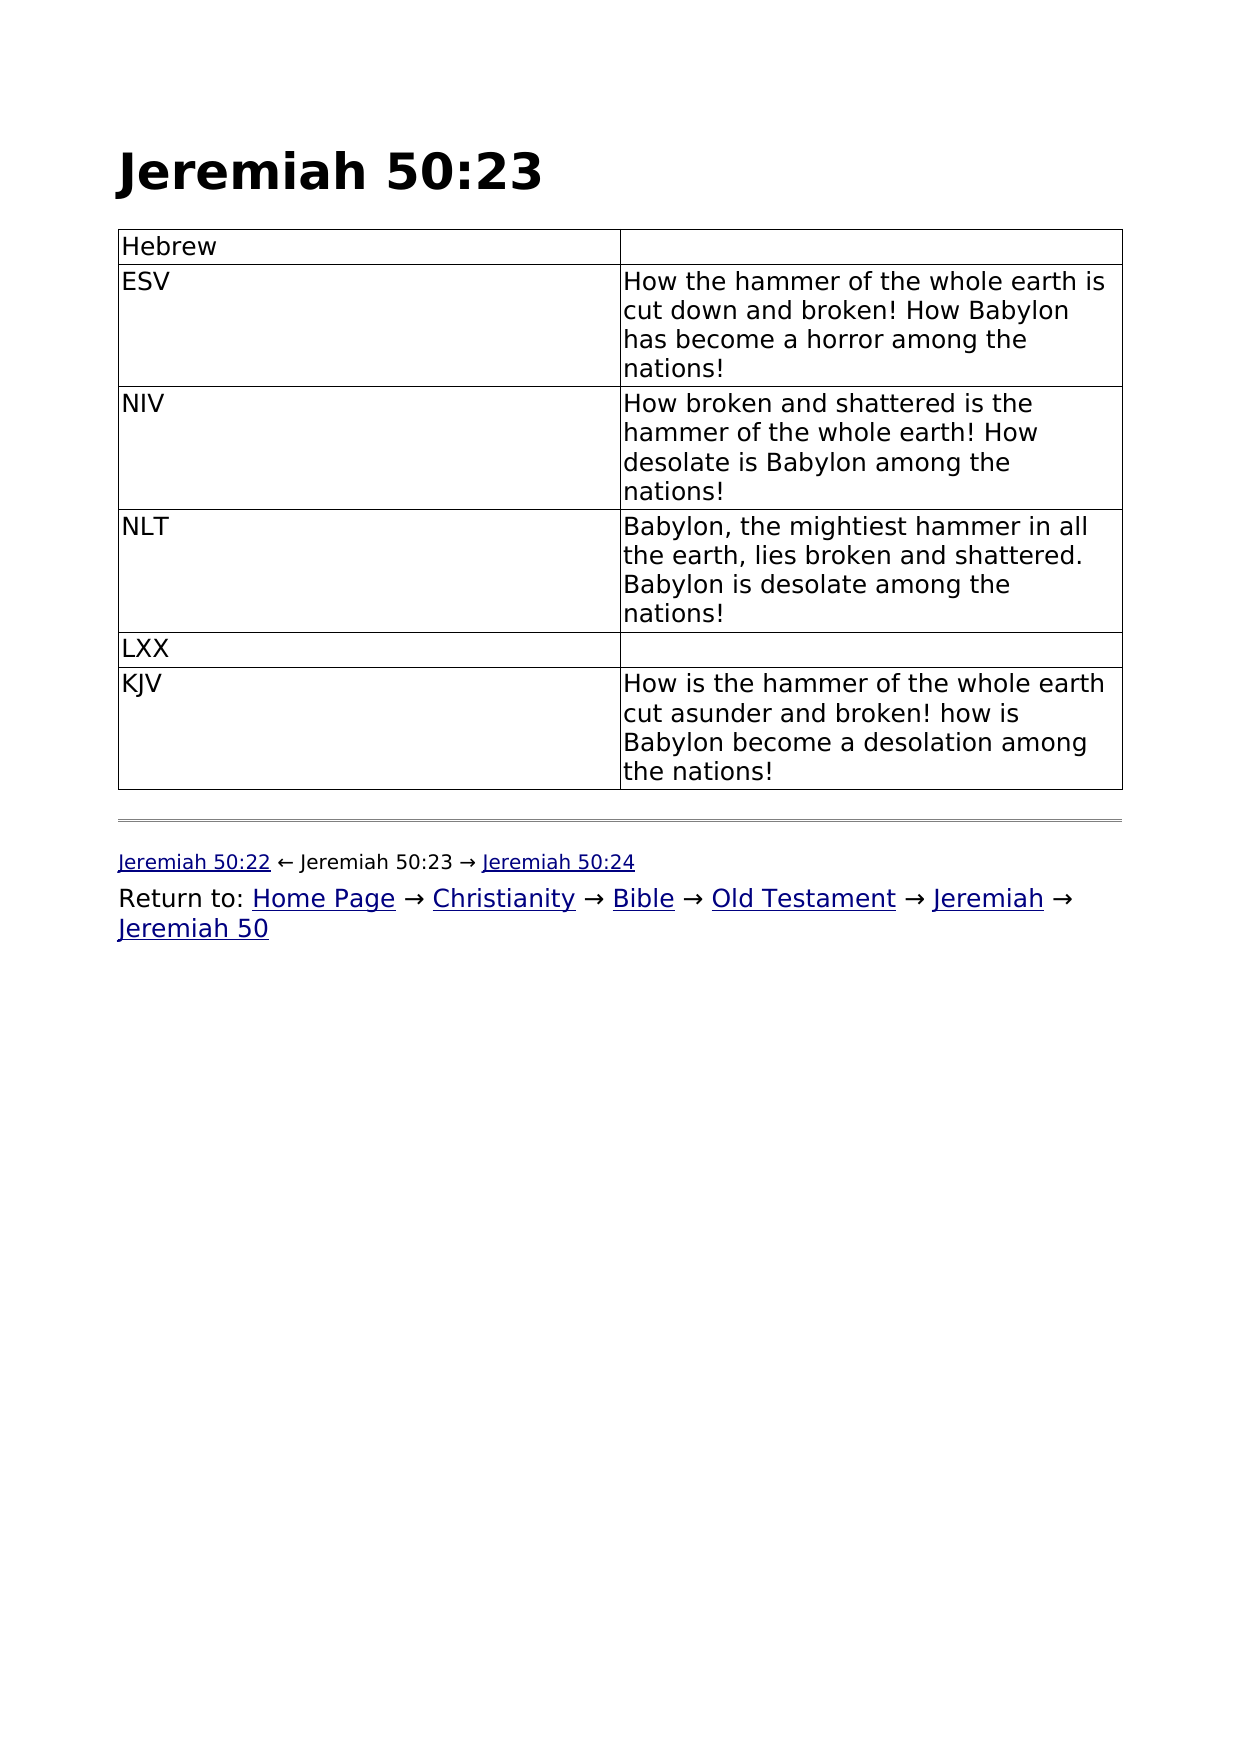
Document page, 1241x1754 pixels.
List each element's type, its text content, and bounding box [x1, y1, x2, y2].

text Jeremiah 50:22 ← Jeremiah 50:23 → Jeremiah 50:24 [118, 851, 1122, 884]
table_cell NLT [119, 510, 620, 632]
table_cell LXX [119, 633, 620, 667]
text Return to: Home Page → Christianity → Bible → Old Testament → Jeremiah → Jeremiah 50 [118, 884, 1122, 943]
table_cell ESV [119, 265, 620, 386]
table_cell Babylon, the mightiest hammer in all the earth, lies broken and shattered. Babylon is desolate among the nations! [621, 510, 1122, 632]
table_cell KJV [119, 668, 620, 789]
table_cell NIV [119, 387, 620, 509]
table_cell How is the hammer of the whole earth cut asunder and broken! how is Babylon become a desolation among the nations! [621, 668, 1122, 789]
subtitle Jeremiah 50:23 [118, 143, 1122, 201]
table_header [621, 230, 1122, 264]
table_header Hebrew [119, 230, 620, 264]
table_cell [621, 633, 1122, 667]
table_cell How broken and shattered is the hammer of the whole earth! How desolate is Babylon among the nations! [621, 387, 1122, 509]
table_cell How the hammer of the whole earth is cut down and broken! How Babylon has become a horror among the nations! [621, 265, 1122, 386]
